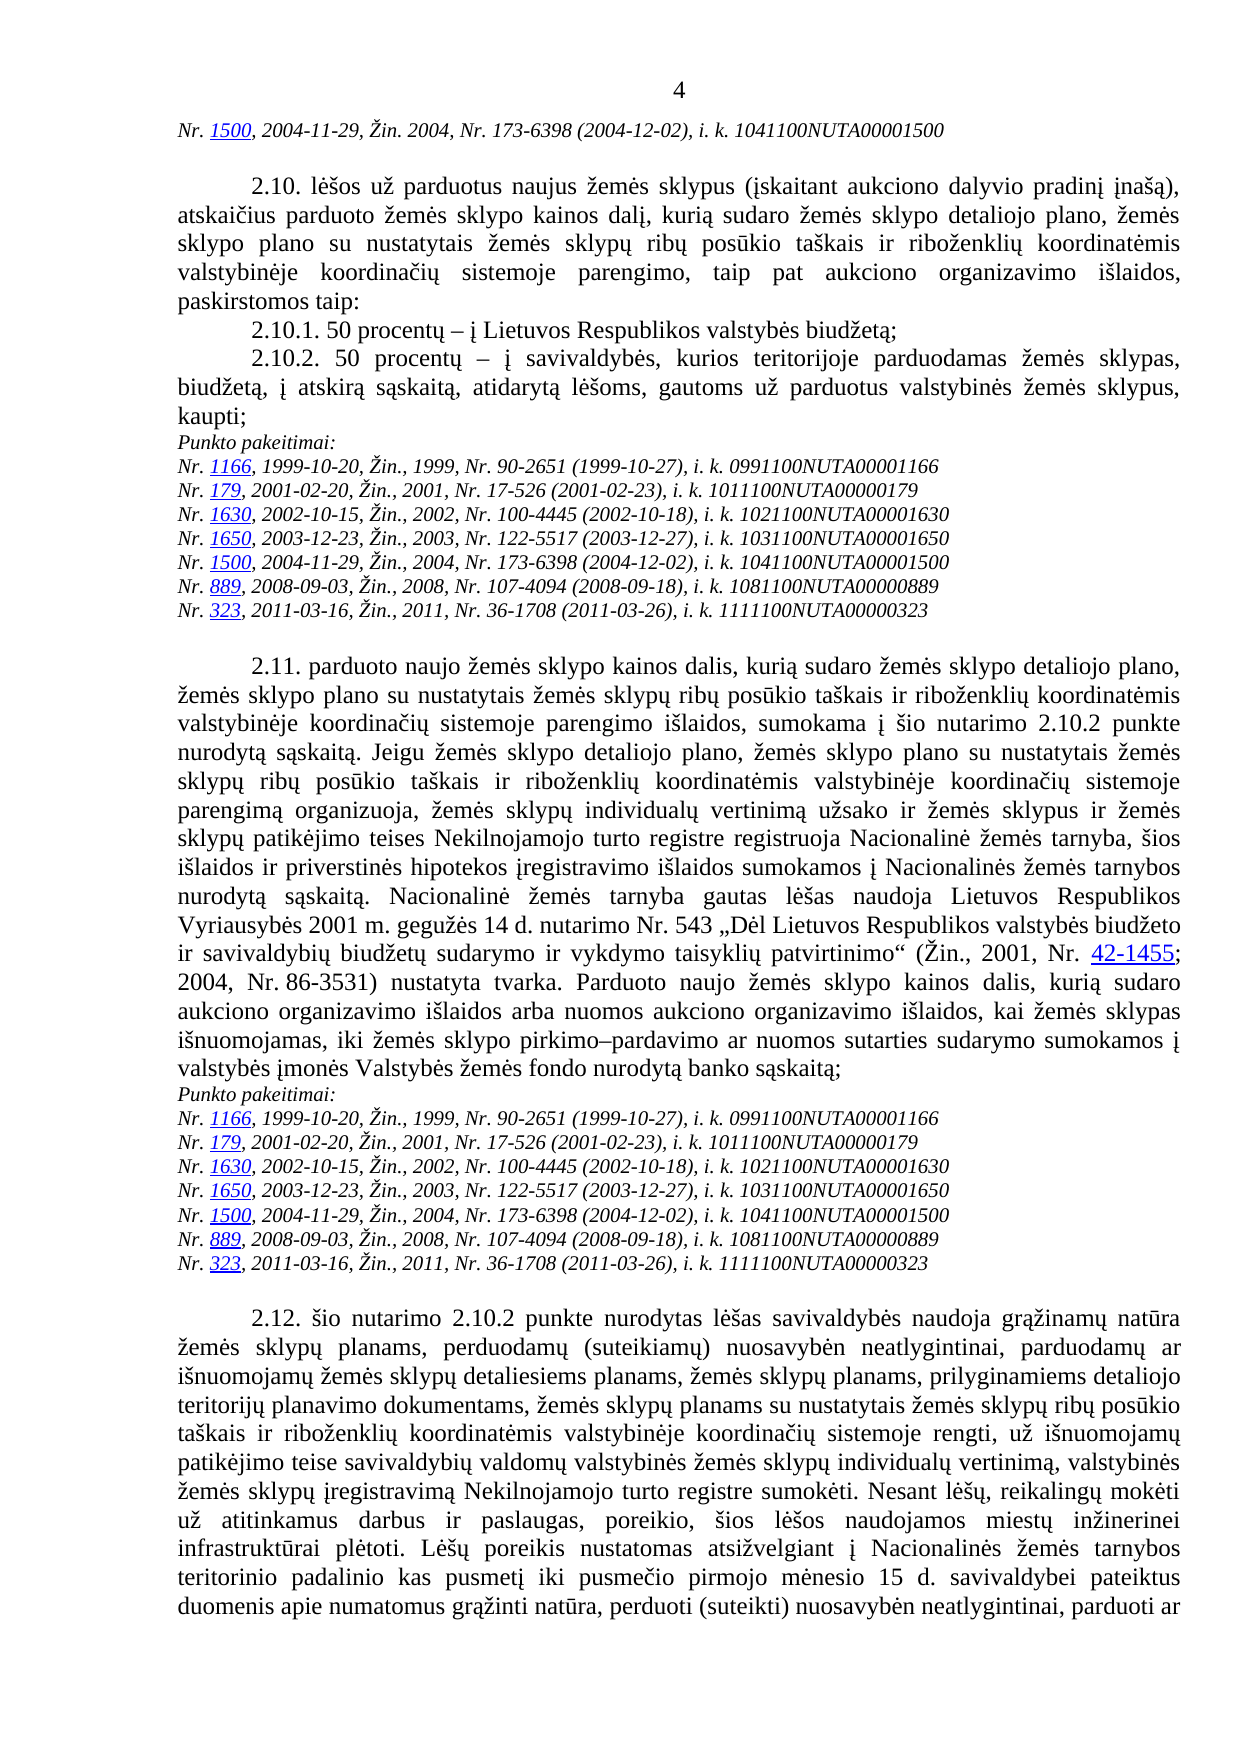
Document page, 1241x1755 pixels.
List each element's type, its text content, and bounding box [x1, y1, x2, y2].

text 2.11. parduoto naujo žemės sklypo kainos dalis, kurią sudaro žemės sklypo detaliojo plano, žemės sklypo plano su nustatytais žemės sklypų ribų posūkio taškais ir riboženklių koordinatėmis valstybinėje koordinačių sistemoje parengimo išlaidos, sumokama į šio nutarimo 2.10.2 punkte nurodytą sąskaitą. Jeigu žemės sklypo detaliojo plano, žemės sklypo plano su nustatytais žemės sklypų ribų posūkio taškais ir riboženklių koordinatėmis valstybinėje koordinačių sistemoje parengimą organizuoja, žemės sklypų individualų vertinimą užsako ir žemės sklypus ir žemės sklypų patikėjimo teises Nekilnojamojo turto registre registruoja Nacionalinė žemės tarnyba, šios išlaidos ir priverstinės hipotekos įregistravimo išlaidos sumokamos į Nacionalinės žemės tarnybos nurodytą sąskaitą. Nacionalinė žemės tarnyba gautas lėšas naudoja Lietuvos Respublikos Vyriausybės 2001 m. gegužės 14 d. nutarimo Nr. 543 „Dėl Lietuvos Respublikos valstybės biudžeto ir savivaldybių biudžetų sudarymo ir vykdymo taisyklių patvirtinimo“ (Žin., 2001, Nr. 42-1455; 2004, Nr. 86-3531) nustatyta tvarka. Parduoto naujo žemės sklypo kainos dalis, kurią sudaro aukciono organizavimo išlaidos arba nuomos aukciono organizavimo išlaidos, kai žemės sklypas išnuomojamas, iki žemės sklypo pirkimo–pardavimo ar nuomos sutarties sudarymo sumokamos į valstybės įmonės Valstybės žemės fondo nurodytą banko sąskaitą; [177, 651, 1181, 1082]
text Nr. 889, 2008-09-03, Žin., 2008, Nr. 107-4094 (2008-09-18), i. k. 1081100NUTA00000889 [177, 1227, 1181, 1251]
text Nr. 1500, 2004-11-29, Žin., 2004, Nr. 173-6398 (2004-12-02), i. k. 1041100NUTA00001500 [177, 1202, 1181, 1227]
text Nr. 179, 2001-02-20, Žin., 2001, Nr. 17-526 (2001-02-23), i. k. 1011100NUTA00000179 [177, 478, 1181, 502]
text Punkto pakeitimai: [177, 1082, 1181, 1106]
text Nr. 323, 2011-03-16, Žin., 2011, Nr. 36-1708 (2011-03-26), i. k. 1111100NUTA00000323 [177, 1251, 1181, 1275]
text 2.12. šio nutarimo 2.10.2 punkte nurodytas lėšas savivaldybės naudoja grąžinamų natūra žemės sklypų planams, perduodamų (suteikiamų) nuosavybėn neatlygintinai, parduodamų ar išnuomojamų žemės sklypų detaliesiems planams, žemės sklypų planams, prilyginamiems detaliojo teritorijų planavimo dokumentams, žemės sklypų planams su nustatytais žemės sklypų ribų posūkio taškais ir riboženklių koordinatėmis valstybinėje koordinačių sistemoje rengti, už išnuomojamų patikėjimo teise savivaldybių valdomų valstybinės žemės sklypų individualų vertinimą, valstybinės žemės sklypų įregistravimą Nekilnojamojo turto registre sumokėti. Nesant lėšų, reikalingų mokėti už atitinkamus darbus ir paslaugas, poreikio, šios lėšos naudojamos miestų inžinerinei infrastruktūrai plėtoti. Lėšų poreikis nustatomas atsižvelgiant į Nacionalinės žemės tarnybos teritorinio padalinio kas pusmetį iki pusmečio pirmojo mėnesio 15 d. savivaldybei pateiktus duomenis apie numatomus grąžinti natūra, perduoti (suteikti) nuosavybėn neatlygintinai, parduoti ar [177, 1303, 1181, 1620]
text Nr. 889, 2008-09-03, Žin., 2008, Nr. 107-4094 (2008-09-18), i. k. 1081100NUTA00000889 [177, 574, 1181, 598]
text 2.10. lėšos už parduotus naujus žemės sklypus (įskaitant aukciono dalyvio pradinį įnašą), atskaičius parduoto žemės sklypo kainos dalį, kurią sudaro žemės sklypo detaliojo plano, žemės sklypo plano su nustatytais žemės sklypų ribų posūkio taškais ir riboženklių koordinatėmis valstybinėje koordinačių sistemoje parengimo, taip pat aukciono organizavimo išlaidos, paskirstomos taip: [177, 171, 1181, 315]
text Nr. 179, 2001-02-20, Žin., 2001, Nr. 17-526 (2001-02-23), i. k. 1011100NUTA00000179 [177, 1130, 1181, 1154]
text Nr. 1650, 2003-12-23, Žin., 2003, Nr. 122-5517 (2003-12-27), i. k. 1031100NUTA00001650 [177, 1178, 1181, 1202]
text Nr. 1500, 2004-11-29, Žin., 2004, Nr. 173-6398 (2004-12-02), i. k. 1041100NUTA00001500 [177, 550, 1181, 574]
text Nr. 1630, 2002-10-15, Žin., 2002, Nr. 100-4445 (2002-10-18), i. k. 1021100NUTA00001630 [177, 502, 1181, 526]
text Nr. 1650, 2003-12-23, Žin., 2003, Nr. 122-5517 (2003-12-27), i. k. 1031100NUTA00001650 [177, 526, 1181, 550]
text Nr. 1630, 2002-10-15, Žin., 2002, Nr. 100-4445 (2002-10-18), i. k. 1021100NUTA00001630 [177, 1154, 1181, 1178]
text Nr. 1166, 1999-10-20, Žin., 1999, Nr. 90-2651 (1999-10-27), i. k. 0991100NUTA00001166 [177, 1106, 1181, 1130]
text Nr. 323, 2011-03-16, Žin., 2011, Nr. 36-1708 (2011-03-26), i. k. 1111100NUTA00000323 [177, 598, 1181, 622]
text Nr. 1500, 2004-11-29, Žin. 2004, Nr. 173-6398 (2004-12-02), i. k. 1041100NUTA00001500 [177, 118, 1181, 142]
text 2.10.2. 50 procentų – į savivaldybės, kurios teritorijoje parduodamas žemės sklypas, biudžetą, į atskirą sąskaitą, atidarytą lėšoms, gautoms už parduotus valstybinės žemės sklypus, kaupti; [177, 343, 1181, 430]
text Nr. 1166, 1999-10-20, Žin., 1999, Nr. 90-2651 (1999-10-27), i. k. 0991100NUTA00001166 [177, 454, 1181, 478]
text 2.10.1. 50 procentų – į Lietuvos Respublikos valstybės biudžetą; [177, 315, 1181, 343]
text Punkto pakeitimai: [177, 430, 1181, 454]
